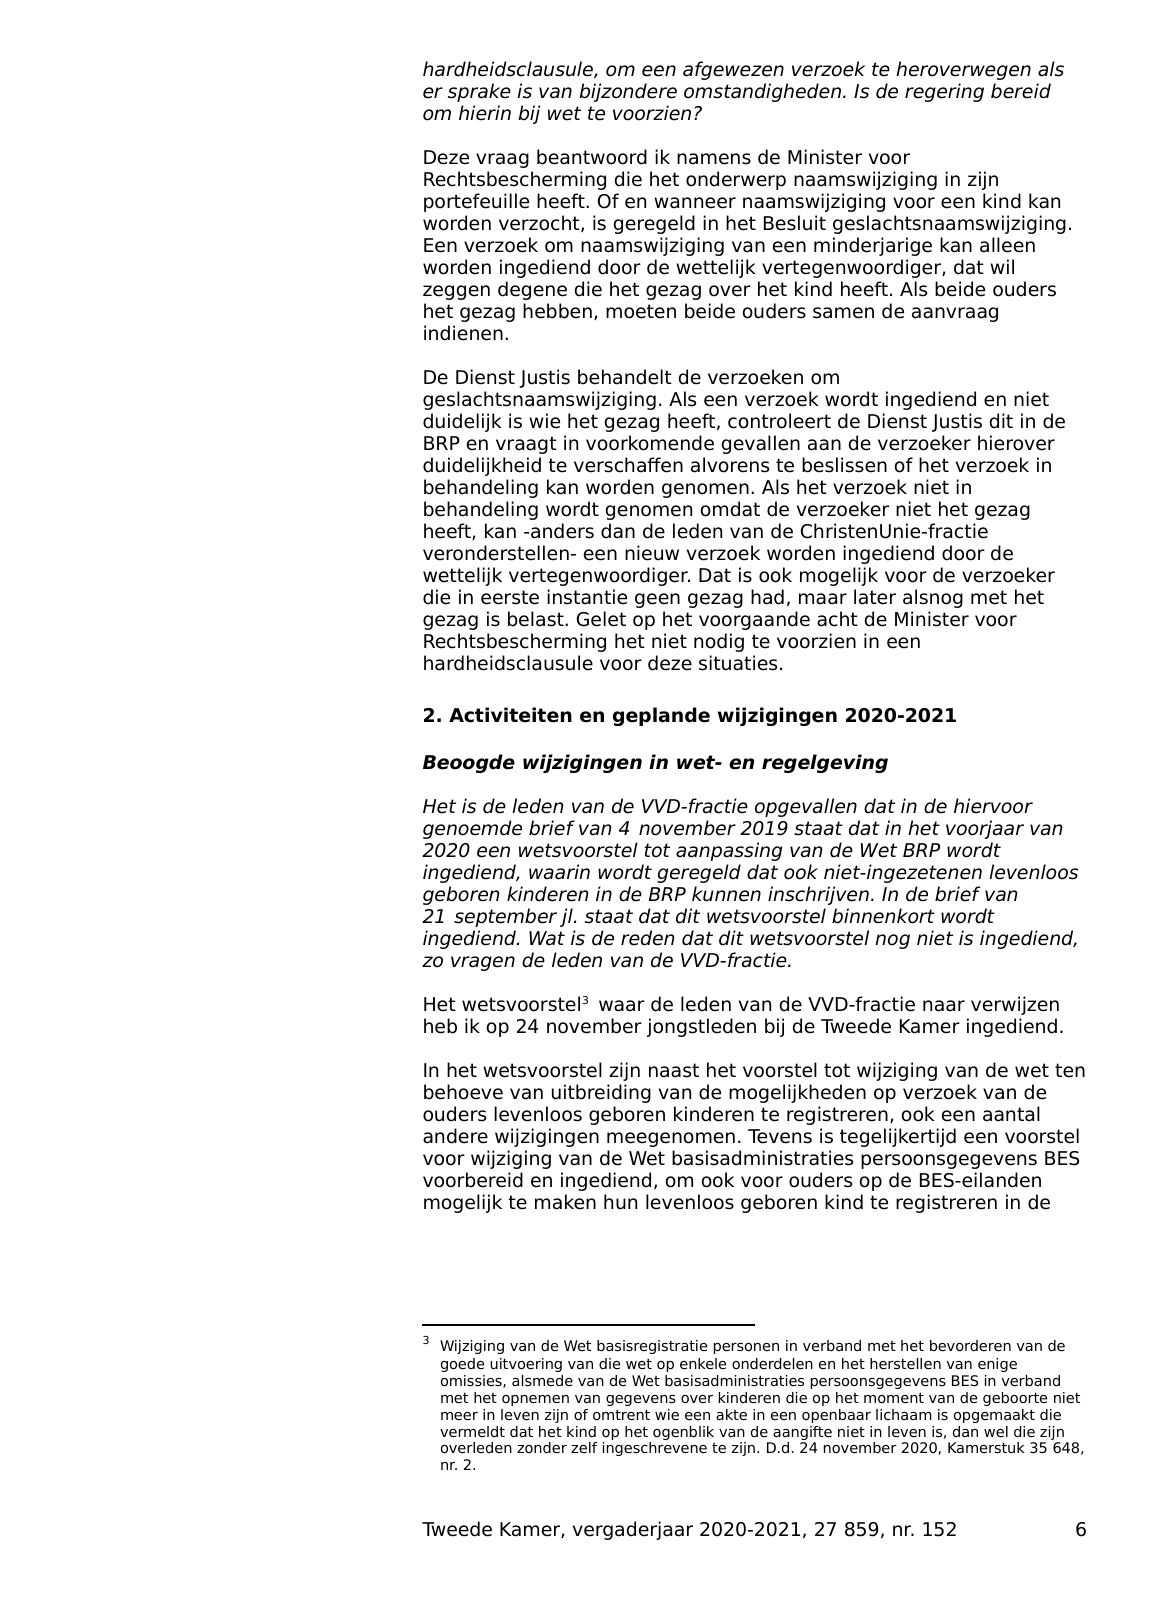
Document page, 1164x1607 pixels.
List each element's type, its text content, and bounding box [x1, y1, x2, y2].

text In het wetsvoorstel zijn naast het voorstel tot wijziging van de wet ten behoeve van uitbreiding van de mogelijkheden op verzoek van de ouders levenloos geboren kinderen te registreren, ook een aantal andere wijzigingen meegenomen. Tevens is tegelijkertijd een voorstel voor wijziging van de Wet basisadministraties persoonsgegevens BES voorbereid en ingediend, om ook voor ouders op de BES-eilanden mogelijk te maken hun levenloos geboren kind te registreren in de [422, 1060, 1087, 1258]
text Deze vraag beantwoord ik namens de Minister voor Rechtsbescherming die het onderwerp naamswijziging in zijn portefeuille heeft. Of en wanneer naamswijziging voor een kind kan worden verzocht, is geregeld in het Besluit geslachtsnaamswijziging. Een verzoek om naamswijziging van een minderjarige kan alleen worden ingediend door de wettelijk vertegenwoordiger, dat wil zeggen degene die het gezag over het kind heeft. Als beide ouders het gezag hebben, moeten beide ouders samen de aanvraag indienen. [422, 147, 1087, 345]
subtitle 2. Activiteiten en geplande wijzigingen 2020-2021 [422, 705, 1087, 727]
text Het is de leden van de VVD-fractie opgevallen dat in de hiervoor genoemde brief van 4 november 2019 staat dat in het voorjaar van 2020 een wetsvoorstel tot aanpassing van de Wet BRP wordt ingediend, waarin wordt geregeld dat ook niet-ingezetenen levenloos geboren kinderen in de BRP kunnen inschrijven. In de brief van 21 september jl. staat dat dit wetsvoorstel binnenkort wordt ingediend. Wat is de reden dat dit wetsvoorstel nog niet is ingediend, zo vragen de leden van de VVD-fractie. [422, 796, 1087, 972]
text hardheidsclausule, om een afgewezen verzoek te heroverwegen als er sprake is van bijzondere omstandigheden. Is de regering bereid om hierin bij wet te voorzien? [422, 59, 1087, 125]
text Wijziging van de Wet basisregistratie personen in verband met het bevorderen van de goede uitvoering van die wet op enkele onderdelen en het herstellen van enige omissies, alsmede van de Wet basisadministraties persoonsgegevens BES in verband met het opnemen van gegevens over kinderen die op het moment van de geboorte niet meer in leven zijn of omtrent wie een akte in een openbaar lichaam is opgemaakt die vermeldt dat het kind op het ogenblik van de aangifte niet in leven is, dan wel die zijn overleden zonder zelf ingeschrevene te zijn. D.d. 24 november 2020, Kamerstuk 35 648, nr. 2. [422, 1334, 1087, 1474]
text Het wetsvoorstel waar de leden van de VVD-fractie naar verwijzen heb ik op 24 november jongstleden bij de Tweede Kamer ingediend. [422, 994, 1087, 1038]
subtitle Beoogde wijzigingen in wet- en regelgeving [422, 752, 1087, 774]
text De Dienst Justis behandelt de verzoeken om geslachtsnaamswijziging. Als een verzoek wordt ingediend en niet duidelijk is wie het gezag heeft, controleert de Dienst Justis dit in de BRP en vraagt in voorkomende gevallen aan de verzoeker hierover duidelijkheid te verschaffen alvorens te beslissen of het verzoek in behandeling kan worden genomen. Als het verzoek niet in behandeling wordt genomen omdat de verzoeker niet het gezag heeft, kan -anders dan de leden van de ChristenUnie-fractie veronderstellen- een nieuw verzoek worden ingediend door de wettelijk vertegenwoordiger. Dat is ook mogelijk voor de verzoeker die in eerste instantie geen gezag had, maar later alsnog met het gezag is belast. Gelet op het voorgaande acht de Minister voor Rechtsbescherming het niet nodig te voorzien in een hardheidsclausule voor deze situaties. [422, 367, 1087, 675]
